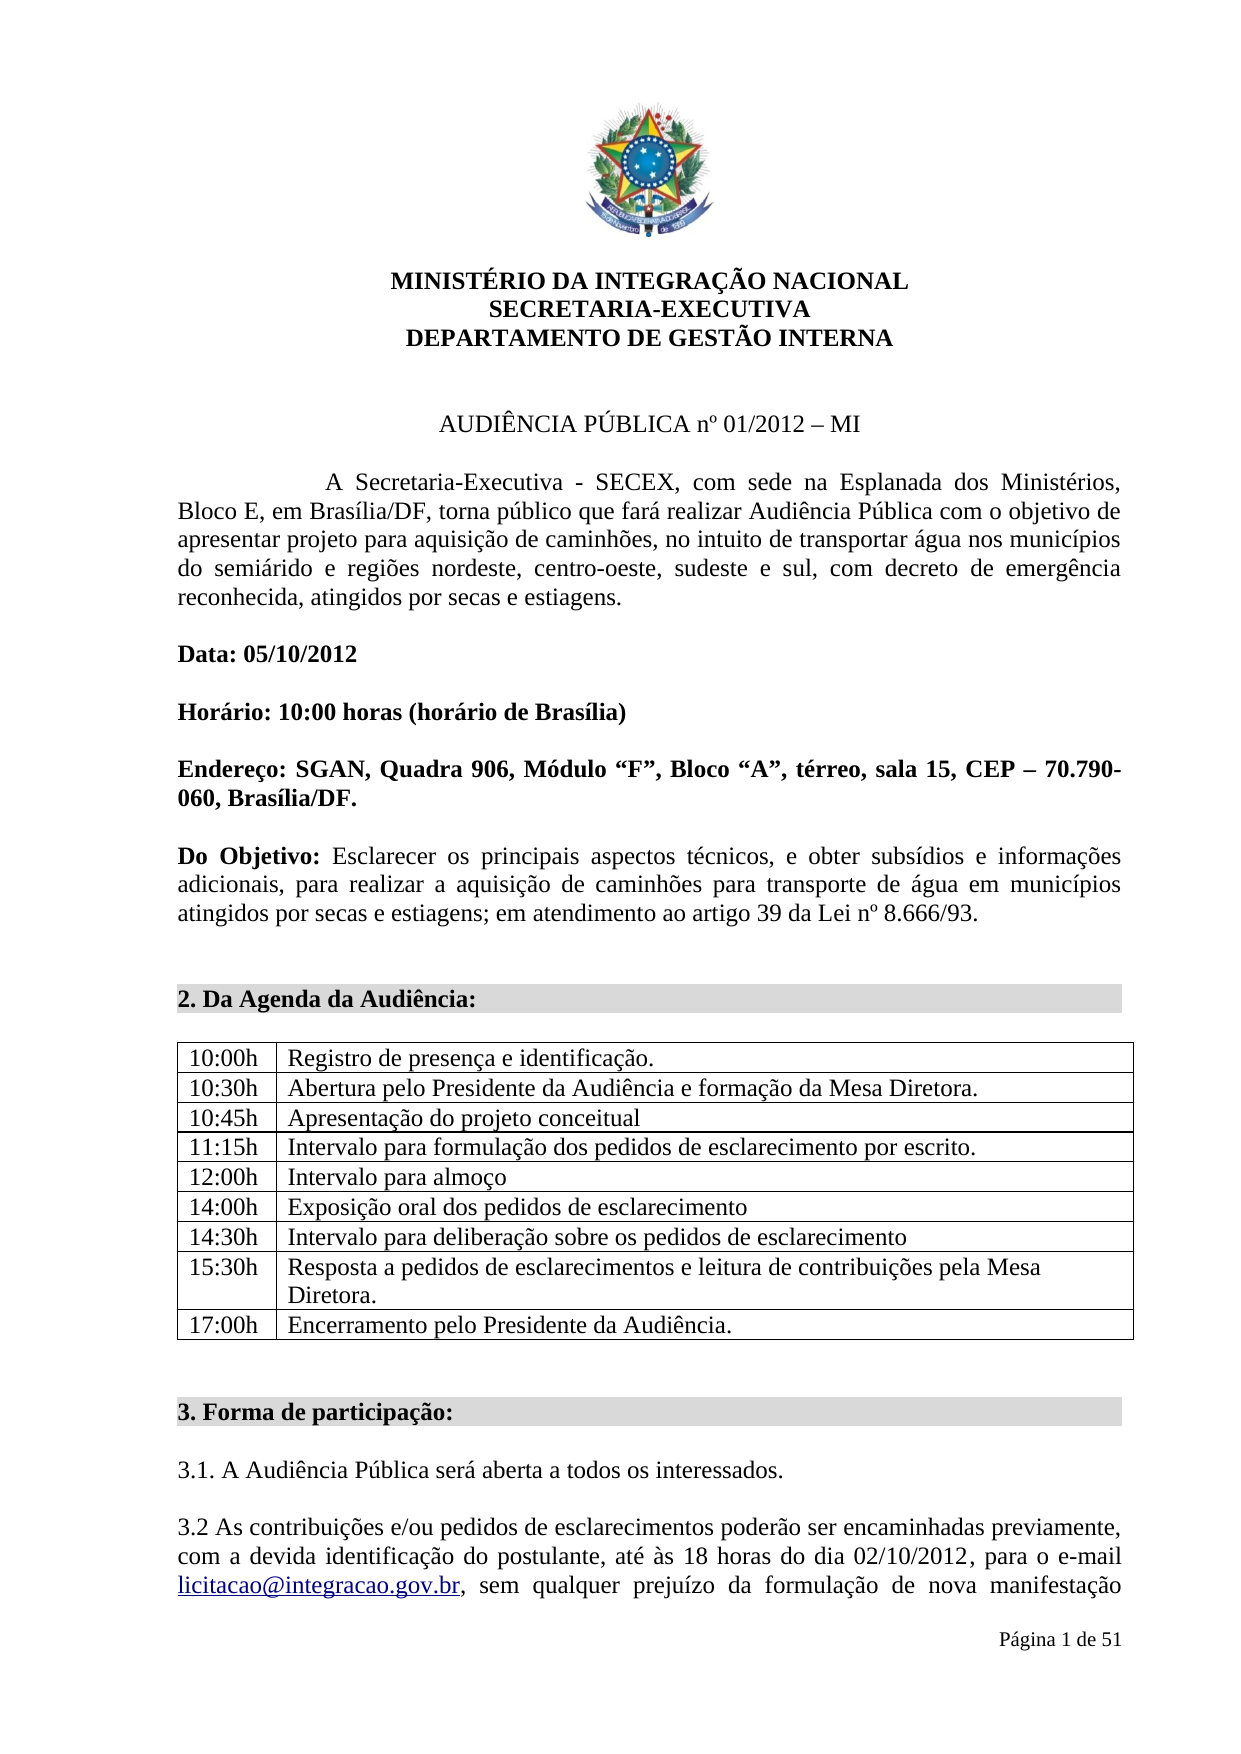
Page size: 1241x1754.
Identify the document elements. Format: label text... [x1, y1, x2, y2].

table_header 10:00h [178, 1043, 276, 1072]
table_cell 17:00h [178, 1310, 276, 1339]
table_cell Abertura pelo Presidente da Audiência e formação da Mesa Diretora. [277, 1073, 1133, 1102]
table_cell 14:00h [178, 1192, 276, 1221]
text Endereço: SGAN, Quadra 906, Módulo “F”, Bloco “A”, térreo, sala 15, CEP – 70.790-060, Brasília/DF. [177, 754, 1122, 812]
table_cell 14:30h [178, 1222, 276, 1251]
text A Secretaria-Executiva - SECEX, com sede na Esplanada dos Ministérios, Bloco E, em Brasília/DF, torna público que fará realizar Audiência Pública com o objetivo de apresentar projeto para aquisição de caminhões, no intuito de transportar água nos municípios do semiárido e regiões nordeste, centro-oeste, sudeste e sul, com decreto de emergência reconhecida, atingidos por secas e estiagens. [177, 467, 1122, 611]
text Data: 05/10/2012 [177, 639, 1122, 668]
text DEPARTAMENTO DE GESTÃO INTERNA [177, 323, 1122, 352]
text MINISTÉRIO DA INTEGRAÇÃO NACIONAL [177, 266, 1122, 294]
text 2. Da Agenda da Audiência: [177, 984, 1122, 1013]
text Horário: 10:00 horas (horário de Brasília) [177, 697, 1122, 726]
text SECRETARIA-EXECUTIVA [177, 294, 1122, 323]
table_cell 12:00h [178, 1162, 276, 1191]
text 3.1. A Audiência Pública será aberta a todos os interessados. [177, 1455, 1122, 1484]
table_cell 15:30h [178, 1252, 276, 1309]
table_cell Intervalo para formulação dos pedidos de esclarecimento por escrito. [277, 1133, 1133, 1161]
text 3. Forma de participação: [177, 1397, 1122, 1426]
text AUDIÊNCIA PÚBLICA nº 01/2012 – MI [177, 409, 1122, 438]
table_header Registro de presença e identificação. [277, 1043, 1133, 1072]
table_cell Intervalo para almoço [277, 1162, 1133, 1191]
table_cell Resposta a pedidos de esclarecimentos e leitura de contribuições pela Mesa Diretora. [277, 1252, 1133, 1309]
table_cell Encerramento pelo Presidente da Audiência. [277, 1310, 1133, 1339]
table_cell Intervalo para deliberação sobre os pedidos de esclarecimento [277, 1222, 1133, 1251]
text 3.2 As contribuições e/ou pedidos de esclarecimentos poderão ser encaminhadas previamente, com a devida identificação do postulante, até às 18 horas do dia 02/10/2012, para o e-mail licitacao@integracao.gov.br, sem qualquer prejuízo da formulação de nova manifestação [177, 1512, 1122, 1599]
table_cell Apresentação do projeto conceitual [277, 1103, 1133, 1131]
text Do Objetivo: Esclarecer os principais aspectos técnicos, e obter subsídios e informações adicionais, para realizar a aquisição de caminhões para transporte de água em municípios atingidos por secas e estiagens; em atendimento ao artigo 39 da Lei nº 8.666/93. [177, 841, 1122, 927]
table_cell Exposição oral dos pedidos de esclarecimento [277, 1192, 1133, 1221]
table_cell 10:45h [178, 1103, 276, 1131]
table_cell 10:30h [178, 1073, 276, 1102]
table_cell 11:15h [178, 1133, 276, 1161]
